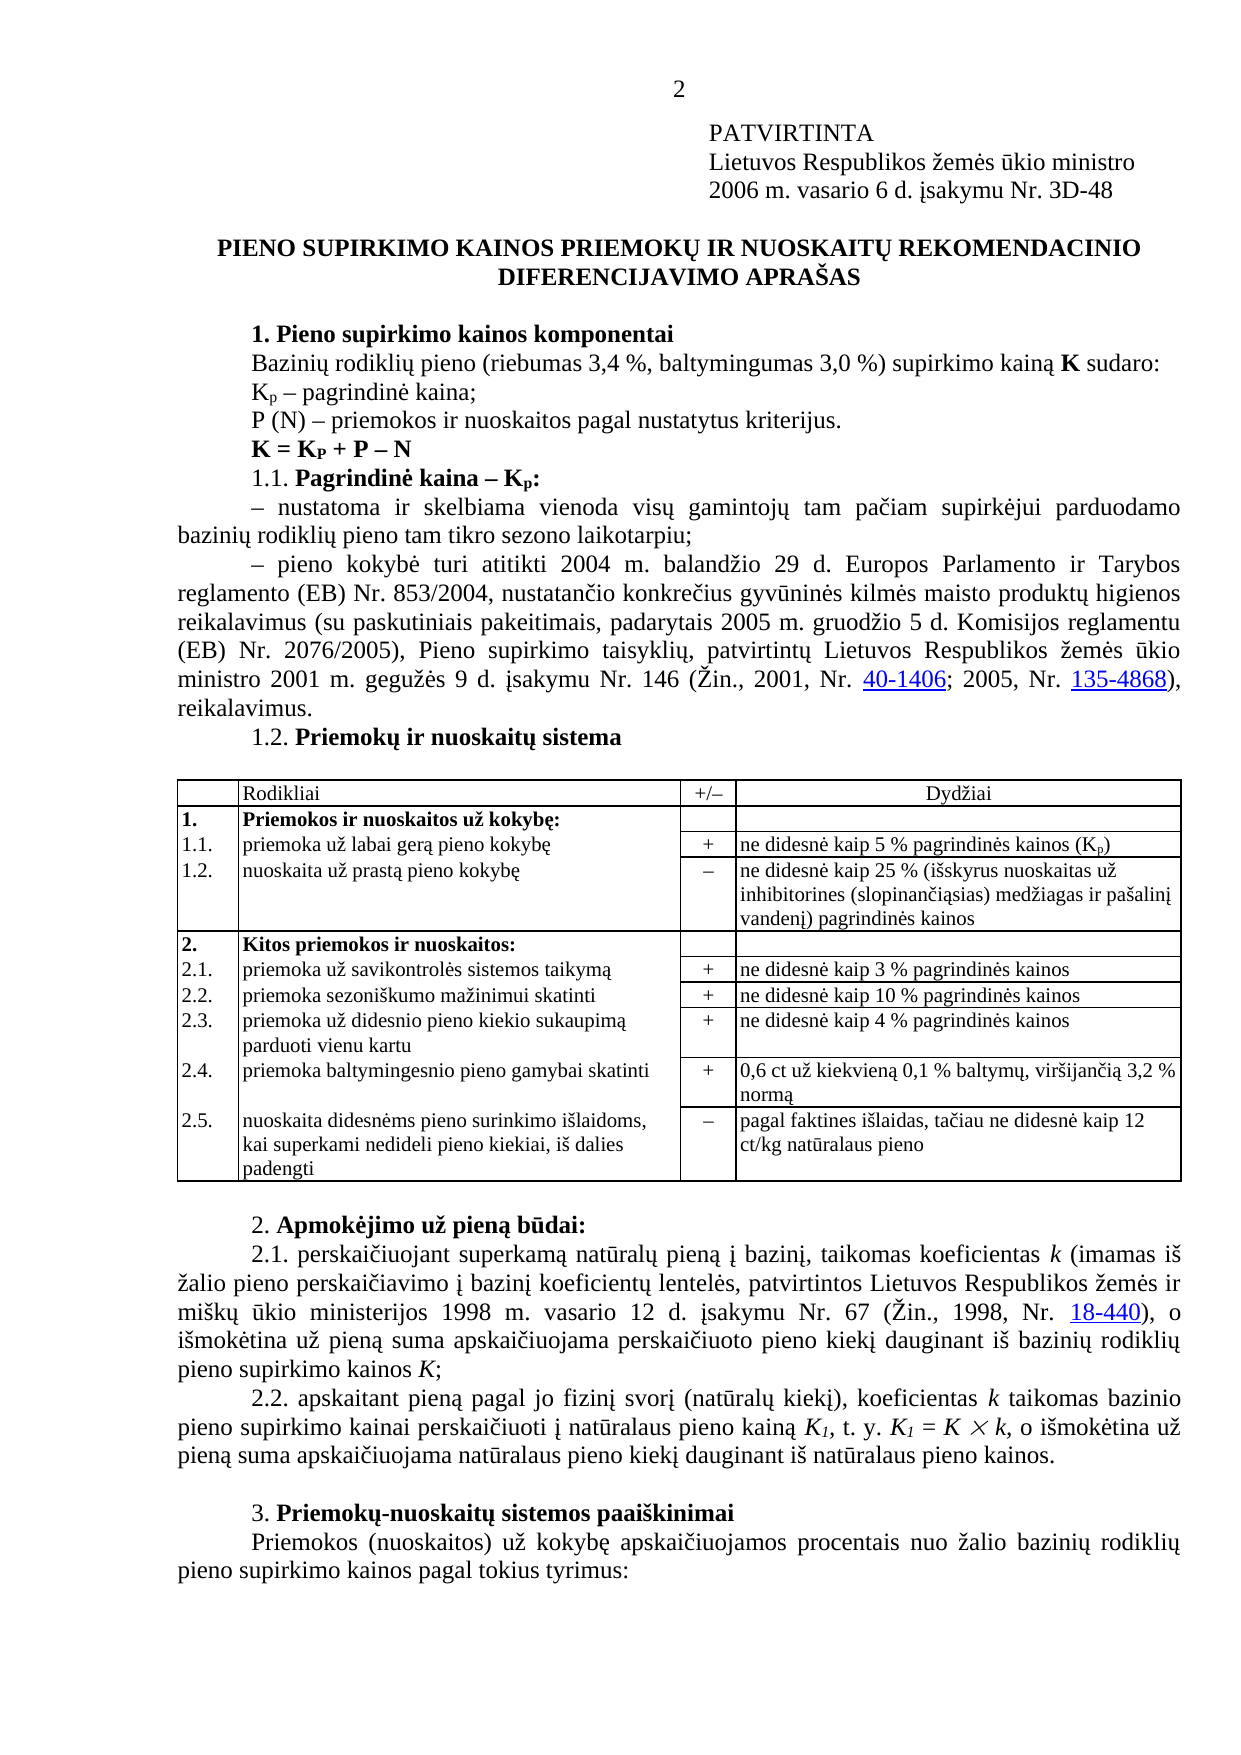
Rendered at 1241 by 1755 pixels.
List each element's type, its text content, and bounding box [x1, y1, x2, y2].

text 2006 m. vasario 6 d. įsakymu Nr. 3D-48 [177, 176, 1181, 204]
table_cell 1. [234, 807, 238, 831]
text K = KP + P – N [177, 434, 1181, 463]
table_cell nuoskaita už prastą pieno kokybę [239, 856, 680, 930]
table_cell + [681, 983, 685, 1007]
table_cell + [681, 832, 685, 856]
text 2.2. apskaitant pieną pagal jo fizinį svorį (natūralų kiekį), koeficientas k taikomas bazinio pieno supirkimo kainai perskaičiuoti į natūralaus pieno kainą K1, t. y. K1 = K  k, o išmokėtina už pieną suma apskaičiuojama natūralaus pieno kiekį dauginant iš natūralaus pieno kainos. [177, 1383, 1181, 1469]
table_cell + [681, 957, 685, 981]
table_cell 1.2. [178, 856, 238, 930]
text 2. Apmokėjimo už pieną būdai: [177, 1210, 1181, 1239]
table_cell pagal faktines išlaidas, tačiau ne didesnė kaip 12 ct/kg natūralaus pieno [737, 1108, 1180, 1180]
table_cell nuoskaita didesnėms pieno surinkimo išlaidoms, kai superkami nedideli pieno kiekiai, iš dalies padengti [239, 1106, 680, 1180]
table_cell 2.3. [178, 1007, 238, 1057]
text 1.1. Pagrindinė kaina – Kp: [177, 463, 1181, 492]
table_cell priemoka už savikontrolės sistemos taikymą [239, 956, 680, 981]
table_cell [681, 932, 685, 956]
table_cell priemoka baltymingesnio pieno gamybai skatinti [239, 1057, 680, 1106]
table_cell 2.1. [178, 956, 238, 981]
table_cell 1.1. [178, 831, 238, 856]
text PIENO SUPIRKIMO KAINOS PRIEMOKŲ IR NUOSKAITŲ REKOMENDACINIO DIFERENCIJAVIMO APRAŠAS [177, 233, 1181, 291]
text – pieno kokybė turi atitikti 2004 m. balandžio 29 d. Europos Parlamento ir Tarybos reglamento (EB) Nr. 853/2004, nustatančio konkrečius gyvūninės kilmės maisto produktų higienos reikalavimus (su paskutiniais pakeitimais, padarytais 2005 m. gruodžio 5 d. Komisijos reglamentu (EB) Nr. 2076/2005), Pieno supirkimo taisyklių, patvirtintų Lietuvos Respublikos žemės ūkio ministro 2001 m. gegužės 9 d. įsakymu Nr. 146 (Žin., 2001, Nr. 40-1406; 2005, Nr. 135-4868), reikalavimus. [177, 549, 1181, 722]
text Lietuvos Respublikos žemės ūkio ministro [177, 147, 1181, 176]
table_cell + [681, 1058, 735, 1106]
table_cell – [681, 1108, 735, 1180]
table_cell ne didesnė kaip 4 % pagrindinės kainos [737, 1008, 1180, 1057]
text Bazinių rodiklių pieno (riebumas 3,4 %, baltymingumas 3,0 %) supirkimo kainą K sudaro: [177, 348, 1181, 377]
table_cell 2.4. [178, 1057, 238, 1106]
table_header +/– [681, 781, 685, 805]
table_cell priemoka už labai gerą pieno kokybę [239, 831, 680, 856]
table_cell 2. [234, 932, 238, 956]
table_cell priemoka sezoniškumo mažinimui skatinti [239, 981, 680, 1007]
text Kp – pagrindinė kaina; [177, 377, 1181, 406]
text – nustatoma ir skelbiama vienoda visų gamintojų tam pačiam supirkėjui parduodamo bazinių rodiklių pieno tam tikro sezono laikotarpiu; [177, 492, 1181, 549]
text 2.1. perskaičiuojant superkamą natūralų pieną į bazinį, taikomas koeficientas k (imamas iš žalio pieno perskaičiavimo į bazinį koeficientų lentelės, patvirtintos Lietuvos Respublikos žemės ir miškų ūkio ministerijos 1998 m. vasario 12 d. įsakymu Nr. 67 (Žin., 1998, Nr. 18-440), o išmokėtina už pieną suma apskaičiuojama perskaičiuoto pieno kiekį dauginant iš bazinių rodiklių pieno supirkimo kainos K; [177, 1239, 1181, 1383]
text 1. Pieno supirkimo kainos komponentai [177, 319, 1181, 348]
table_cell priemoka už didesnio pieno kiekio sukaupimą parduoti vienu kartu [239, 1007, 680, 1057]
text 1.2. Priemokų ir nuoskaitų sistema [177, 722, 1181, 751]
table_cell [681, 807, 685, 831]
text 3. Priemokų-nuoskaitų sistemos paaiškinimai [177, 1498, 1181, 1527]
table_cell 2.2. [178, 981, 238, 1007]
table_header [234, 781, 238, 805]
text Priemokos (nuoskaitos) už kokybę apskaičiuojamos procentais nuo žalio bazinių rodiklių pieno supirkimo kainos pagal tokius tyrimus: [177, 1527, 1181, 1584]
text P (N) – priemokos ir nuoskaitos pagal nustatytus kriterijus. [177, 406, 1181, 434]
text PATVIRTINTA [177, 118, 1181, 147]
table_cell + [681, 1008, 735, 1057]
table_cell – [681, 858, 735, 930]
table_cell 2.5. [178, 1106, 238, 1180]
